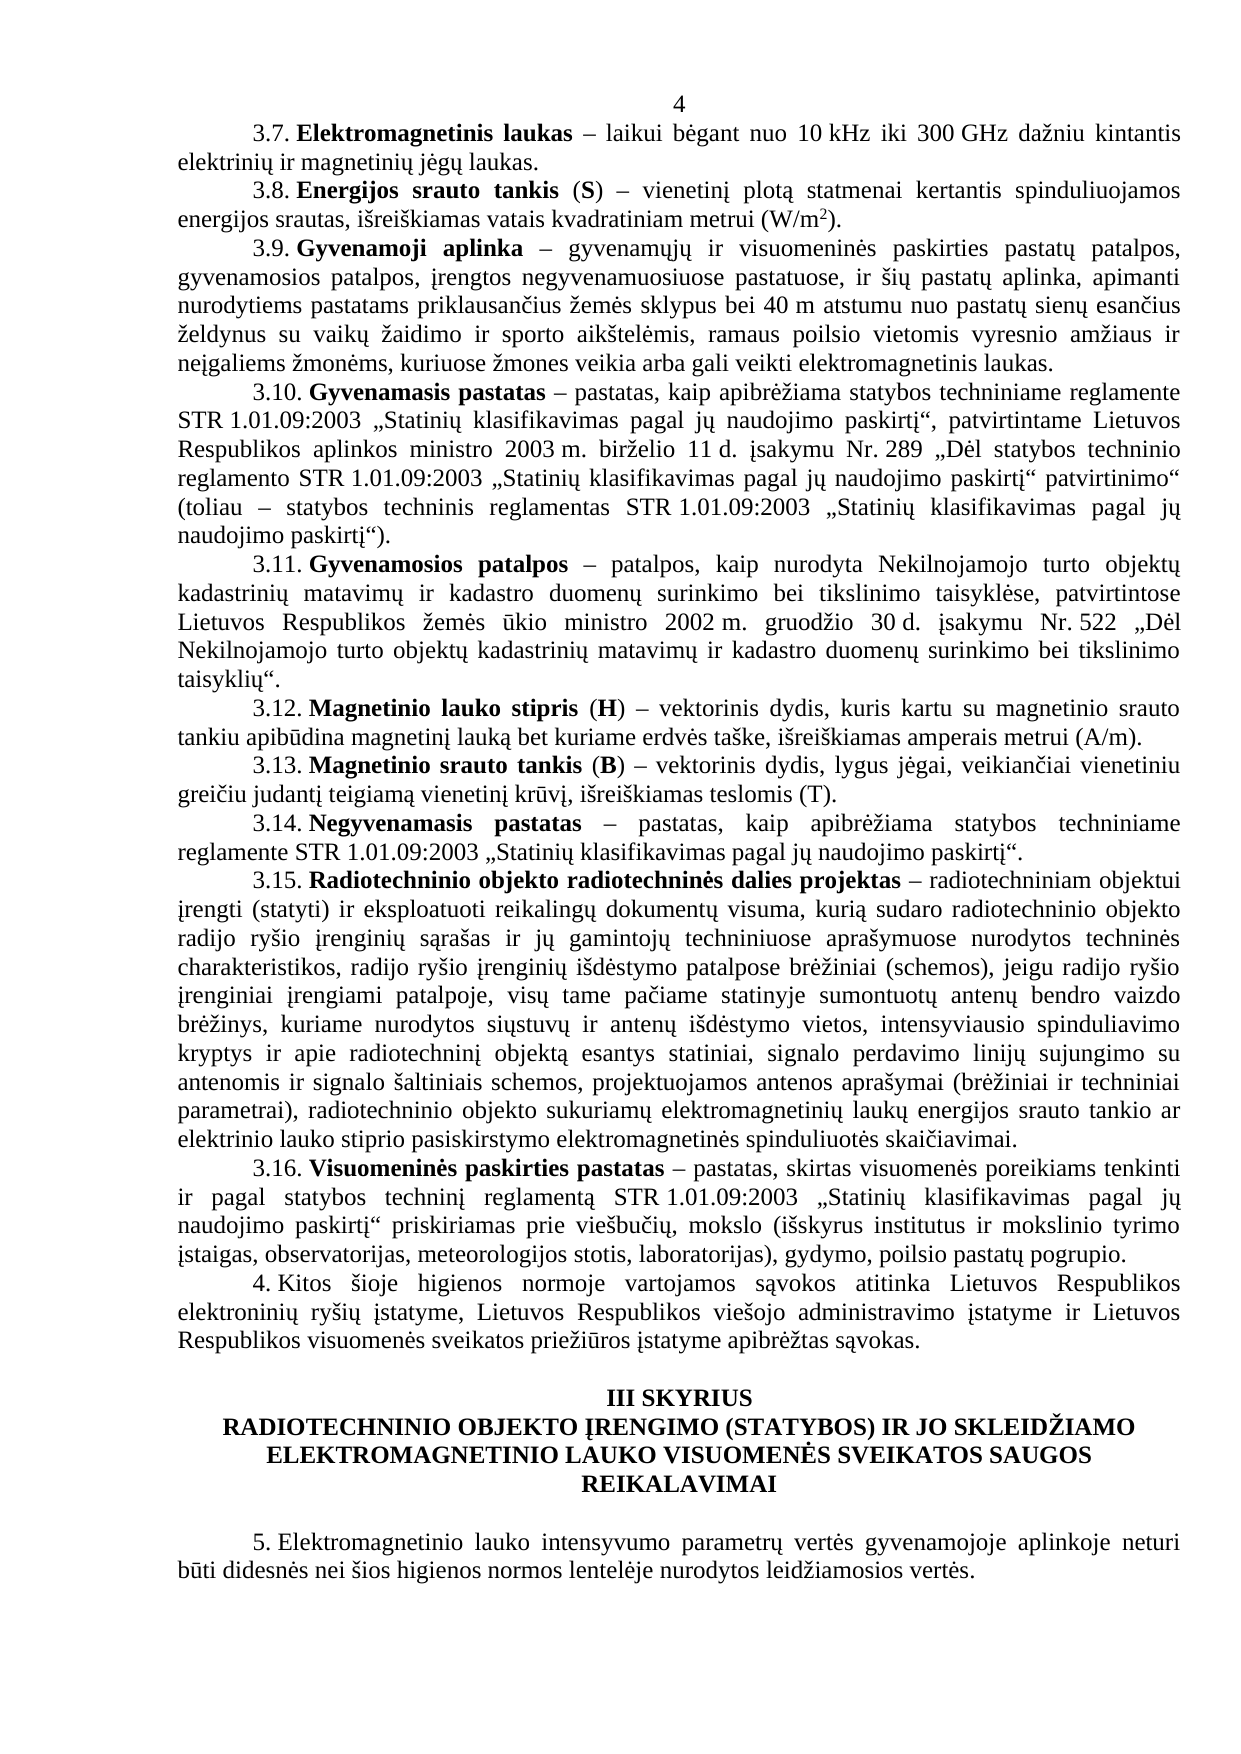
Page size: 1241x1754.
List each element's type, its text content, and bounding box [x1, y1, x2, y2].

text 3.7. Elektromagnetinis laukas – laikui bėgant nuo 10 kHz iki 300 GHz dažniu kintantis elektrinių ir magnetinių jėgų laukas. [177, 118, 1181, 176]
text 5. Elektromagnetinio lauko intensyvumo parametrų vertės gyvenamojoje aplinkoje neturi būti didesnės nei šios higienos normos lentelėje nurodytos leidžiamosios vertės. [177, 1527, 1181, 1584]
text 3.14. Negyvenamasis pastatas – pastatas, kaip apibrėžiama statybos techniniame reglamente STR 1.01.09:2003 „Statinių klasifikavimas pagal jų naudojimo paskirtį“. [177, 808, 1181, 866]
text 3.11. Gyvenamosios patalpos – patalpos, kaip nurodyta Nekilnojamojo turto objektų kadastrinių matavimų ir kadastro duomenų surinkimo bei tikslinimo taisyklėse, patvirtintose Lietuvos Respublikos žemės ūkio ministro 2002 m. gruodžio 30 d. įsakymu Nr. 522 „Dėl Nekilnojamojo turto objektų kadastrinių matavimų ir kadastro duomenų surinkimo bei tikslinimo taisyklių“. [177, 549, 1181, 693]
text 4. Kitos šioje higienos normoje vartojamos sąvokos atitinka Lietuvos Respublikos elektroninių ryšių įstatyme, Lietuvos Respublikos viešojo administravimo įstatyme ir Lietuvos Respublikos visuomenės sveikatos priežiūros įstatyme apibrėžtas sąvokas. [177, 1268, 1181, 1354]
text 3.15. Radiotechninio objekto radiotechninės dalies projektas – radiotechniniam objektui įrengti (statyti) ir eksploatuoti reikalingų dokumentų visuma, kurią sudaro radiotechninio objekto radijo ryšio įrenginių sąrašas ir jų gamintojų techniniuose aprašymuose nurodytos techninės charakteristikos, radijo ryšio įrenginių išdėstymo patalpose brėžiniai (schemos), jeigu radijo ryšio įrenginiai įrengiami patalpoje, visų tame pačiame statinyje sumontuotų antenų bendro vaizdo brėžinys, kuriame nurodytos siųstuvų ir antenų išdėstymo vietos, intensyviausio spinduliavimo kryptys ir apie radiotechninį objektą esantys statiniai, signalo perdavimo linijų sujungimo su antenomis ir signalo šaltiniais schemos, projektuojamos antenos aprašymai (brėžiniai ir techniniai parametrai), radiotechninio objekto sukuriamų elektromagnetinių laukų energijos srauto tankio ar elektrinio lauko stiprio pasiskirstymo elektromagnetinės spinduliuotės skaičiavimai. [177, 866, 1181, 1153]
text 3.8. Energijos srauto tankis (S) – vienetinį plotą statmenai kertantis spinduliuojamos energijos srautas, išreiškiamas vatais kvadratiniam metrui (W/m2). [177, 176, 1181, 233]
text III SKYRIUS [177, 1383, 1181, 1412]
text 3.9. Gyvenamoji aplinka – gyvenamųjų ir visuomeninės paskirties pastatų patalpos, gyvenamosios patalpos, įrengtos negyvenamuosiuose pastatuose, ir šių pastatų aplinka, apimanti nurodytiems pastatams priklausančius žemės sklypus bei 40 m atstumu nuo pastatų sienų esančius želdynus su vaikų žaidimo ir sporto aikštelėmis, ramaus poilsio vietomis vyresnio amžiaus ir neįgaliems žmonėms, kuriuose žmones veikia arba gali veikti elektromagnetinis laukas. [177, 233, 1181, 377]
text 3.10. Gyvenamasis pastatas – pastatas, kaip apibrėžiama statybos techniniame reglamente STR 1.01.09:2003 „Statinių klasifikavimas pagal jų naudojimo paskirtį“, patvirtintame Lietuvos Respublikos aplinkos ministro 2003 m. birželio 11 d. įsakymu Nr. 289 „Dėl statybos techninio reglamento STR 1.01.09:2003 „Statinių klasifikavimas pagal jų naudojimo paskirtį“ patvirtinimo“ (toliau – statybos techninis reglamentas STR 1.01.09:2003 „Statinių klasifikavimas pagal jų naudojimo paskirtį“). [177, 377, 1181, 549]
text 3.12. Magnetinio lauko stipris (H) – vektorinis dydis, kuris kartu su magnetinio srauto tankiu apibūdina magnetinį lauką bet kuriame erdvės taške, išreiškiamas amperais metrui (A/m). [177, 693, 1181, 751]
text RADIOTECHNINIO OBJEKTO ĮRENGIMO (STATYBOS) IR JO SKLEIDŽIAMO ELEKTROMAGNETINIO LAUKO VISUOMENĖS SVEIKATOS SAUGOS REIKALAVIMAI [177, 1412, 1181, 1498]
text 3.16. Visuomeninės paskirties pastatas – pastatas, skirtas visuomenės poreikiams tenkinti ir pagal statybos techninį reglamentą STR 1.01.09:2003 „Statinių klasifikavimas pagal jų naudojimo paskirtį“ priskiriamas prie viešbučių, mokslo (išskyrus institutus ir mokslinio tyrimo įstaigas, observatorijas, meteorologijos stotis, laboratorijas), gydymo, poilsio pastatų pogrupio. [177, 1153, 1181, 1268]
text 3.13. Magnetinio srauto tankis (B) – vektorinis dydis, lygus jėgai, veikiančiai vienetiniu greičiu judantį teigiamą vienetinį krūvį, išreiškiamas teslomis (T). [177, 751, 1181, 808]
